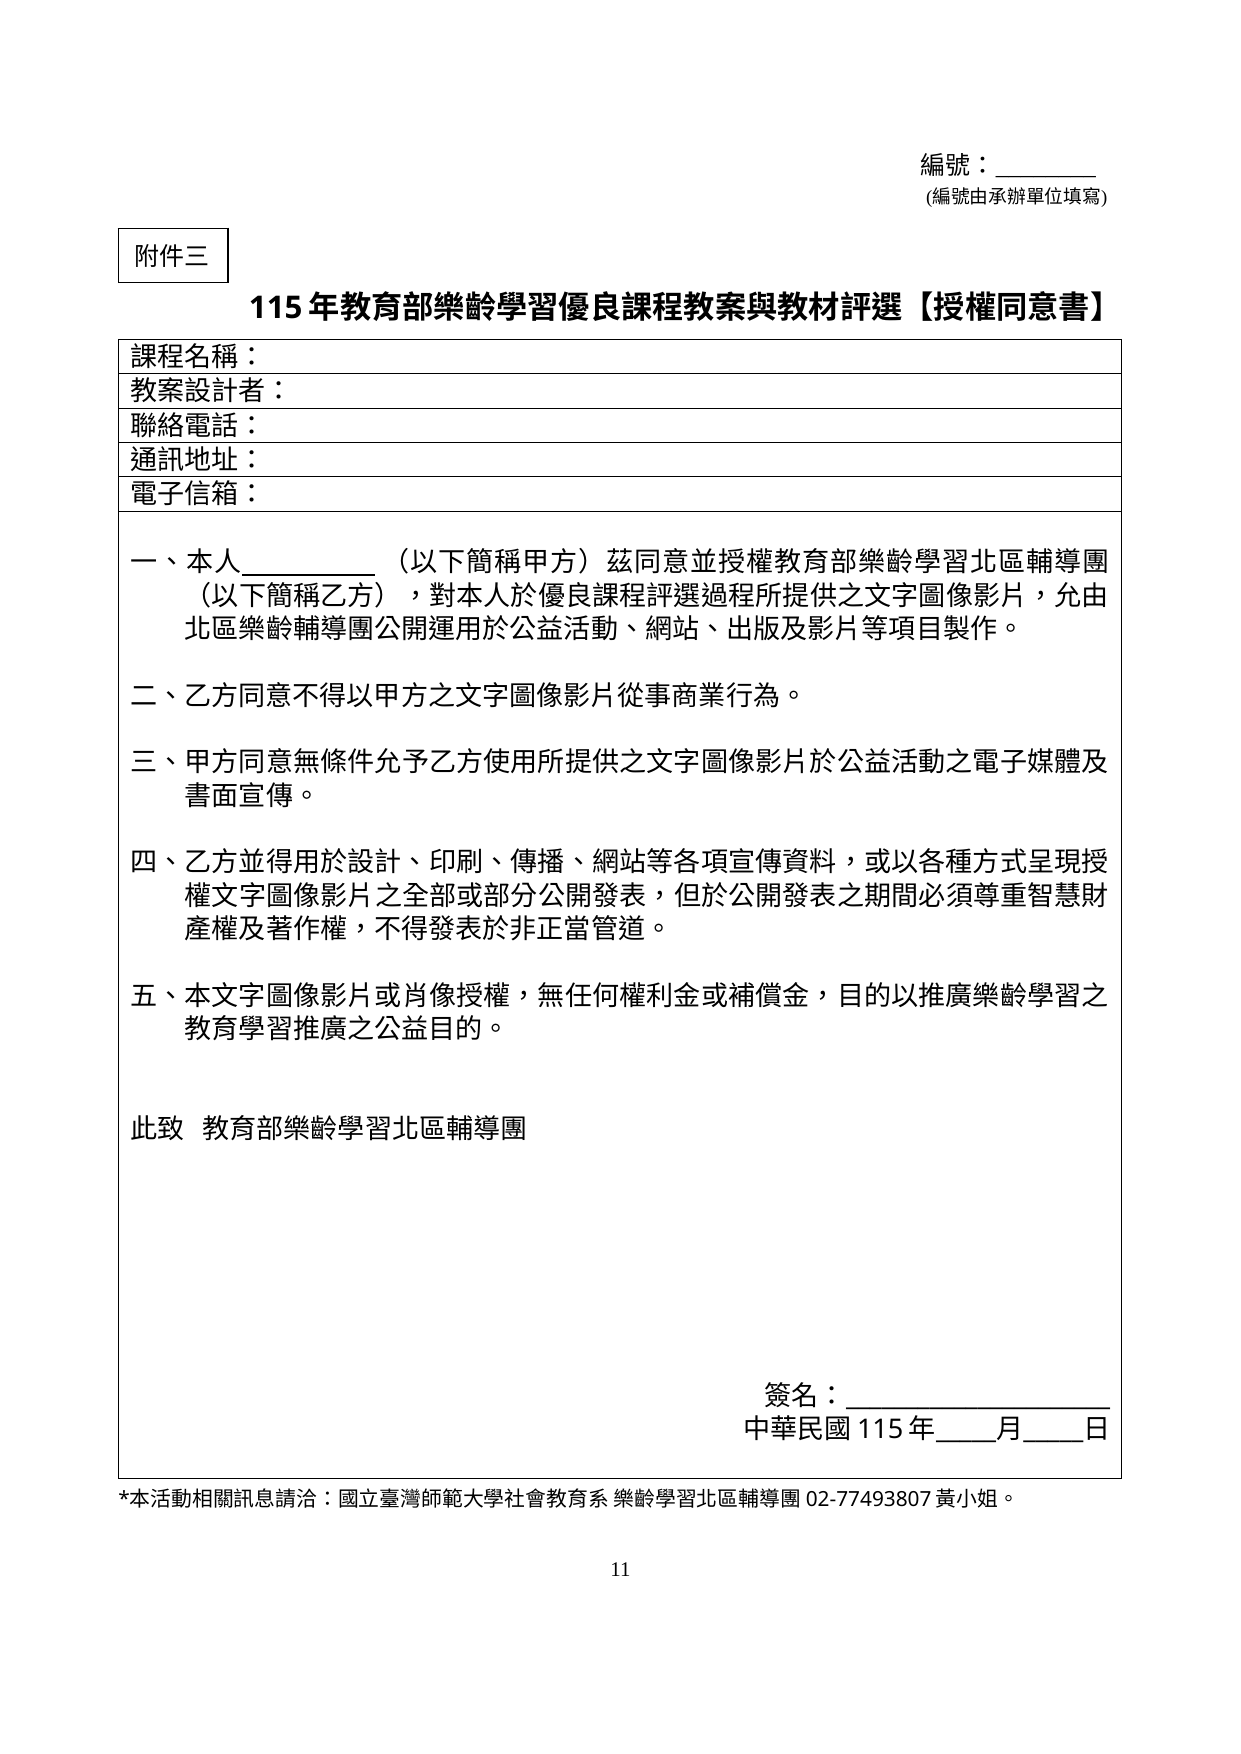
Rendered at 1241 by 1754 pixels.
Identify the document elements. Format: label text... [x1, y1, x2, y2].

table_header 課程名稱： [119, 340, 1121, 373]
text 編號：________ [921, 146, 1107, 182]
table_cell 教案設計者： [119, 374, 1121, 407]
table_cell 一、本人 （以下簡稱甲方）茲同意並授權教育部樂齡學習北區輔導團（以下簡稱乙方），對本人於優良課程評選過程所提供之文字圖像影片，允由北區樂齡輔導團公開運用於公益活動、網站、出版及影片等項目製作。 二、乙方同意不得以甲方之文字圖像影片從事商業行為。 三、甲方同意無條件允予乙方使用所提供之文字圖像影片於公益活動之電子媒體及書面宣傳。 四、乙方並得用於設計、印刷、傳播、網站等各項宣傳資料，或以各種方式呈現授權文字圖像影片之全部或部分公開發表，但於公開發表之期間必須尊重智慧財產權及著作權，不得發表於非正當管道。 五、本文字圖像影片或肖像授權，無任何權利金或補償金，目的以推廣樂齡學習之教育學習推廣之公益目的。 此致 教育部樂齡學習北區輔導團 簽名：______________________ 中華民國115年_____月_____日 [119, 512, 1121, 1478]
text 115年教育部樂齡學習優良課程教案與教材評選【授權同意書】 [118, 282, 1122, 327]
table_cell 通訊地址： [119, 443, 1121, 476]
table_cell 聯絡電話： [119, 409, 1121, 442]
text (編號由承辦單位填寫) [921, 182, 1107, 209]
text 附件三 [134, 237, 212, 273]
table_cell 電子信箱： [119, 477, 1121, 511]
text *本活動相關訊息請洽：國立臺灣師範大學社會教育系 樂齡學習北區輔導團 02-77493807黃小姐。 [118, 1479, 1122, 1513]
